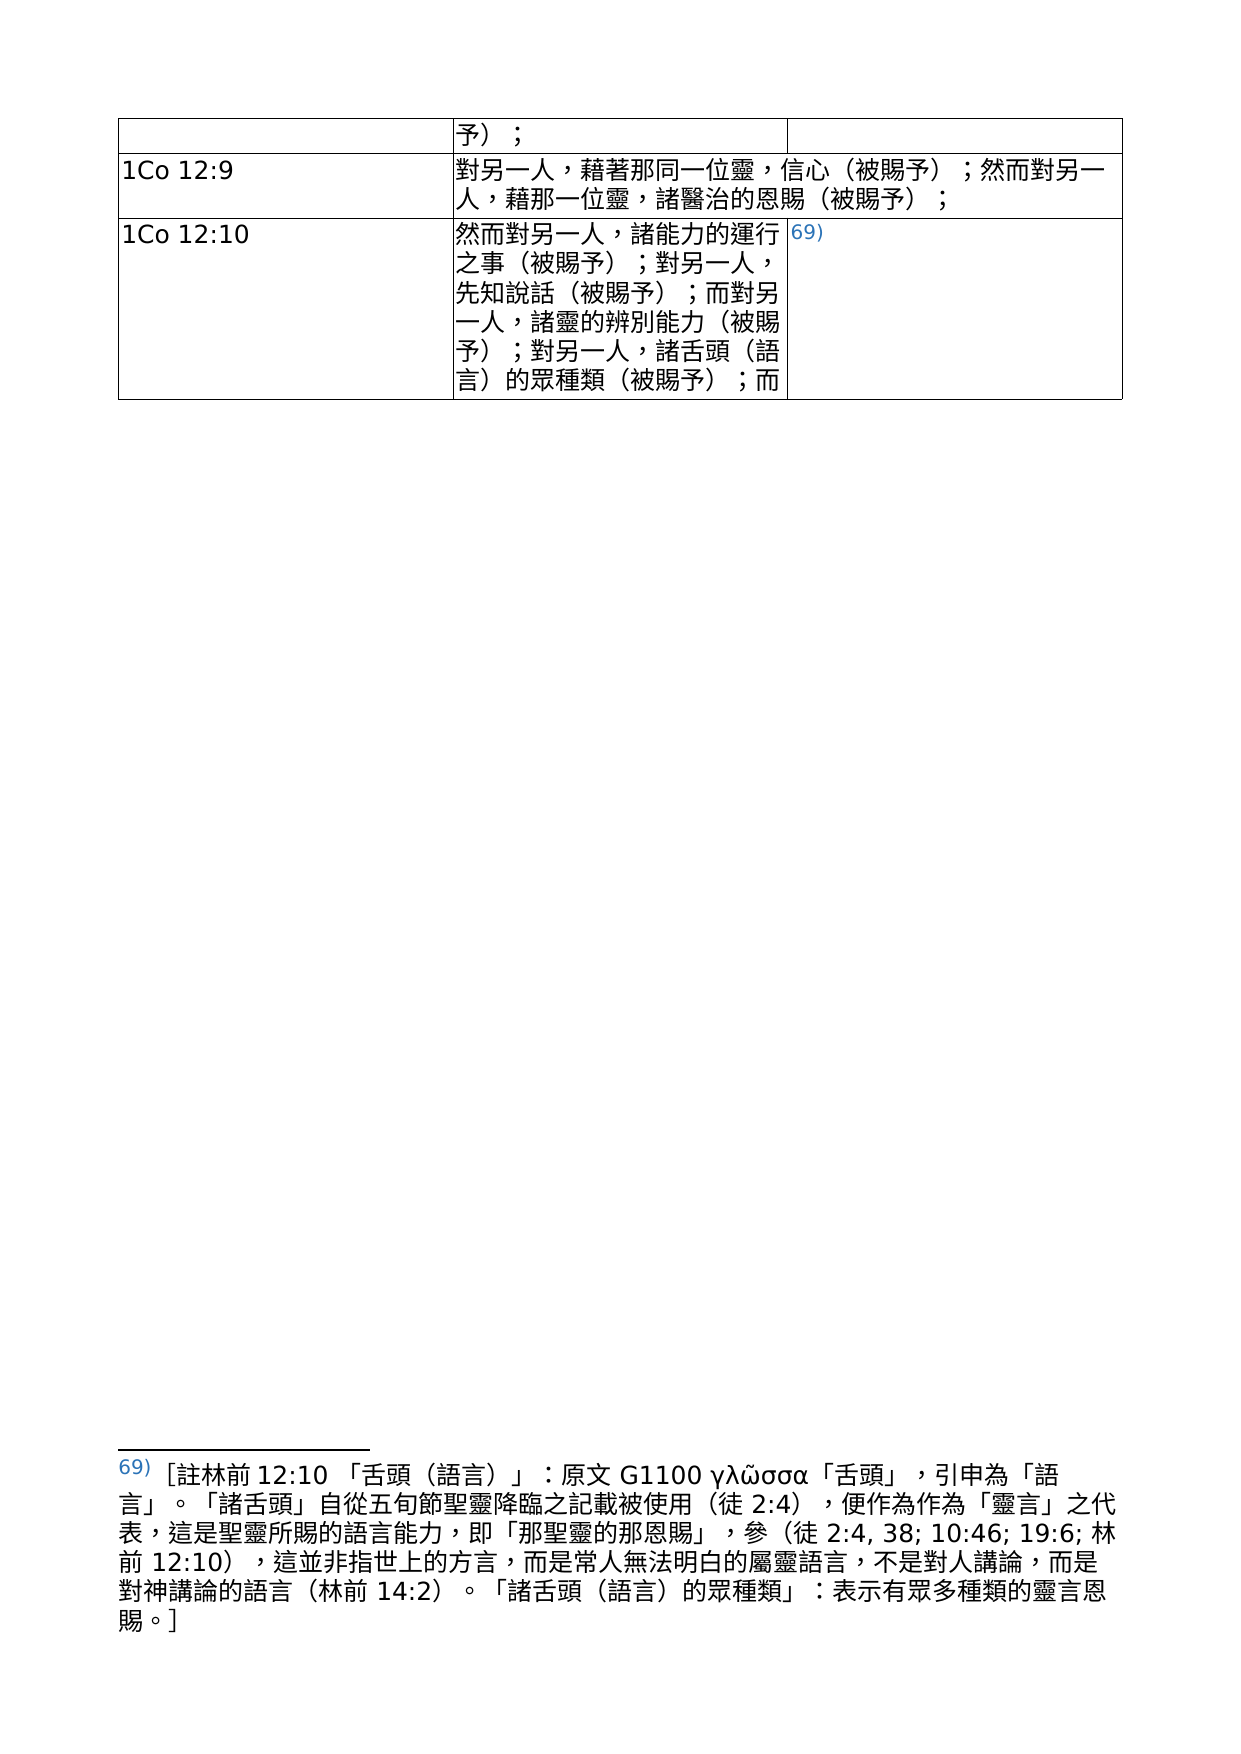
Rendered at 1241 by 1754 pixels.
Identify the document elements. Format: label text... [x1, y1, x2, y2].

table_cell 1Co 12:10 [119, 219, 453, 398]
table_cell 予）； [454, 119, 787, 153]
table_cell 對另一人，藉著那同一位靈，信心（被賜予）；然而對另一人，藉那一位靈，諸醫治的恩賜（被賜予）； [454, 154, 1122, 217]
table_cell 然而對另一人，諸能力的運行之事（被賜予）；對另一人，先知說話（被賜予）；而對另一人，諸靈的辨別能力（被賜予）；對另一人，諸舌頭（語言）的眾種類（被賜予）；而 [454, 219, 787, 398]
table_cell 1Co 12:9 [119, 154, 453, 217]
table_cell [119, 119, 453, 153]
table_cell [788, 119, 1122, 153]
table_cell [788, 219, 1122, 398]
